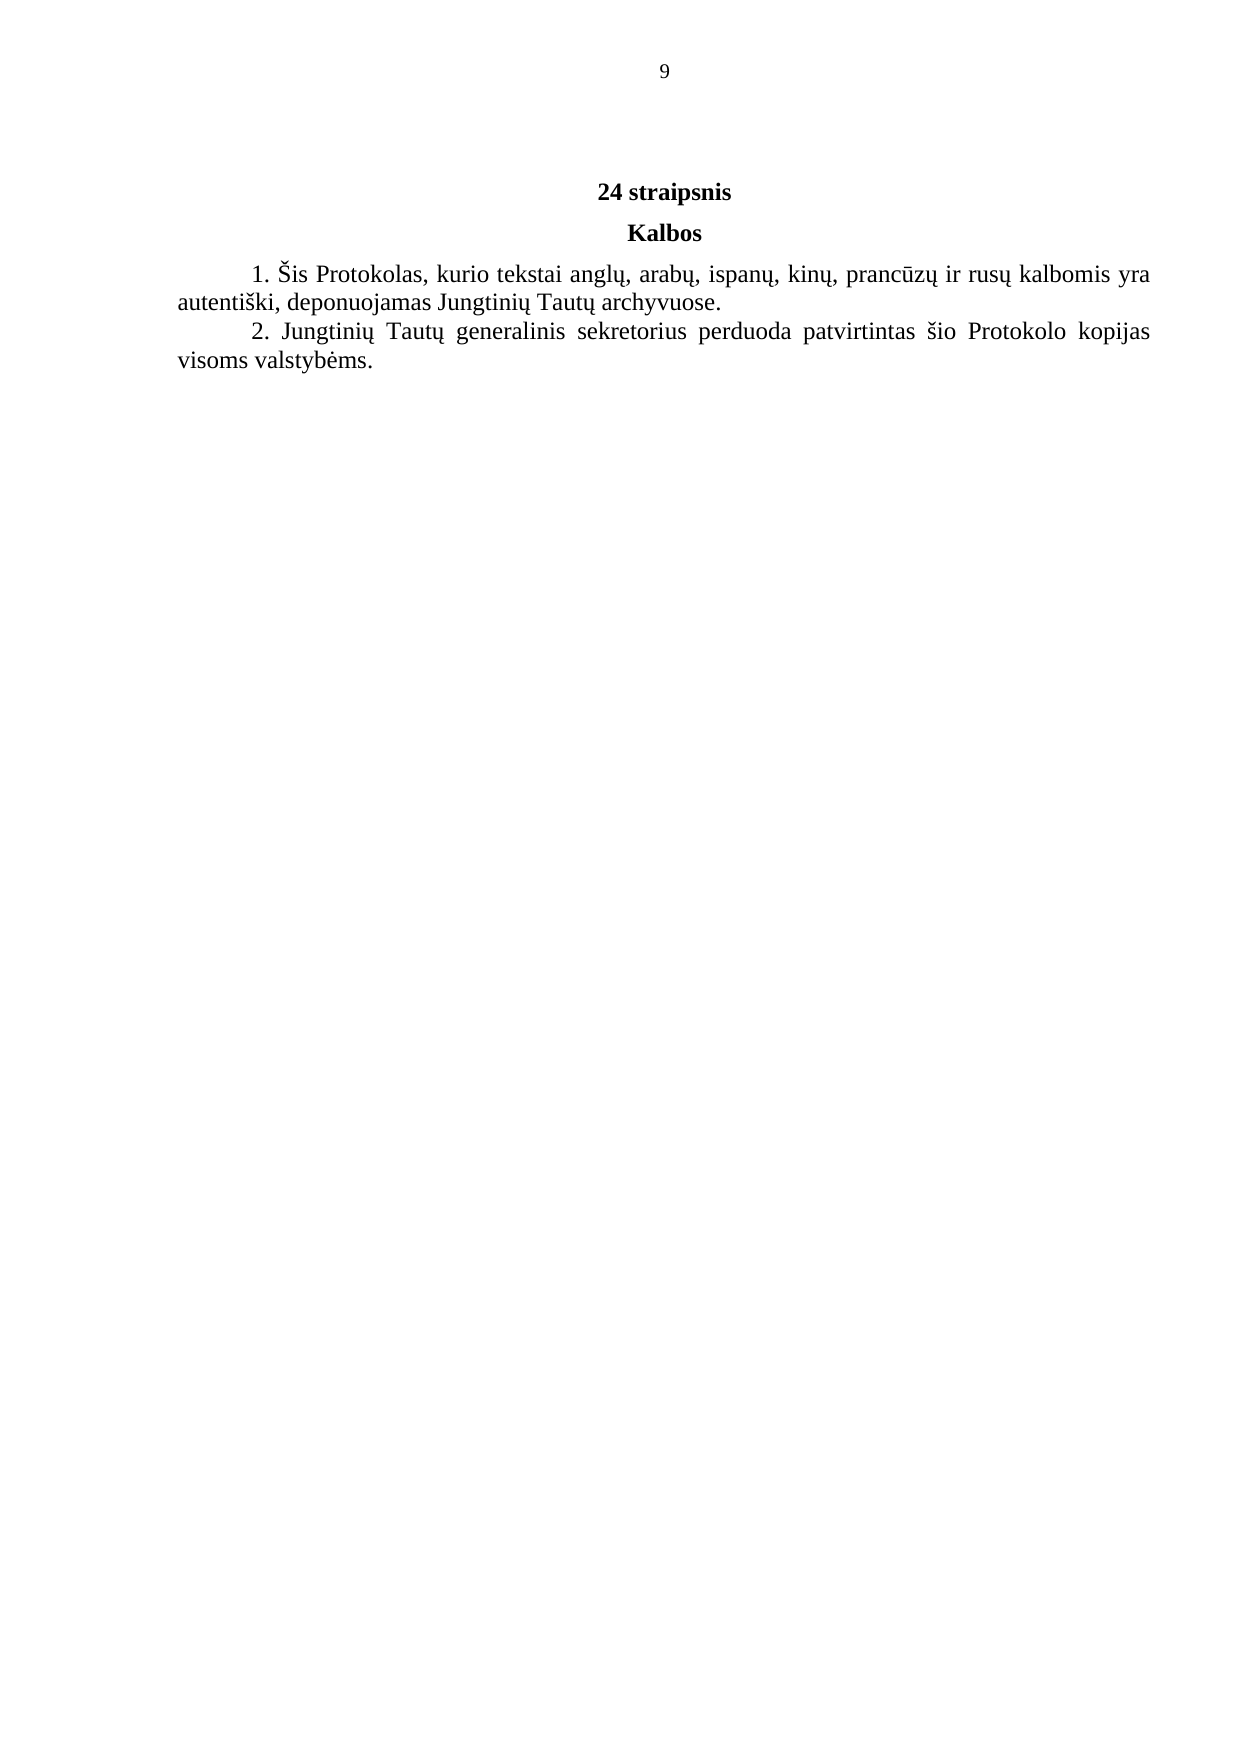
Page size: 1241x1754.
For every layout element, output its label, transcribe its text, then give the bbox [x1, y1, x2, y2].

text 1. Šis Protokolas, kurio tekstai anglų, arabų, ispanų, kinų, prancūzų ir rusų kalbomis yra autentiški, deponuojamas Jungtinių Tautų archyvuose. [177, 259, 1152, 316]
text 24 straipsnis [177, 177, 1152, 206]
text 2. Jungtinių Tautų generalinis sekretorius perduoda patvirtintas šio Protokolo kopijas visoms valstybėms. [177, 316, 1152, 374]
text Kalbos [177, 218, 1152, 247]
